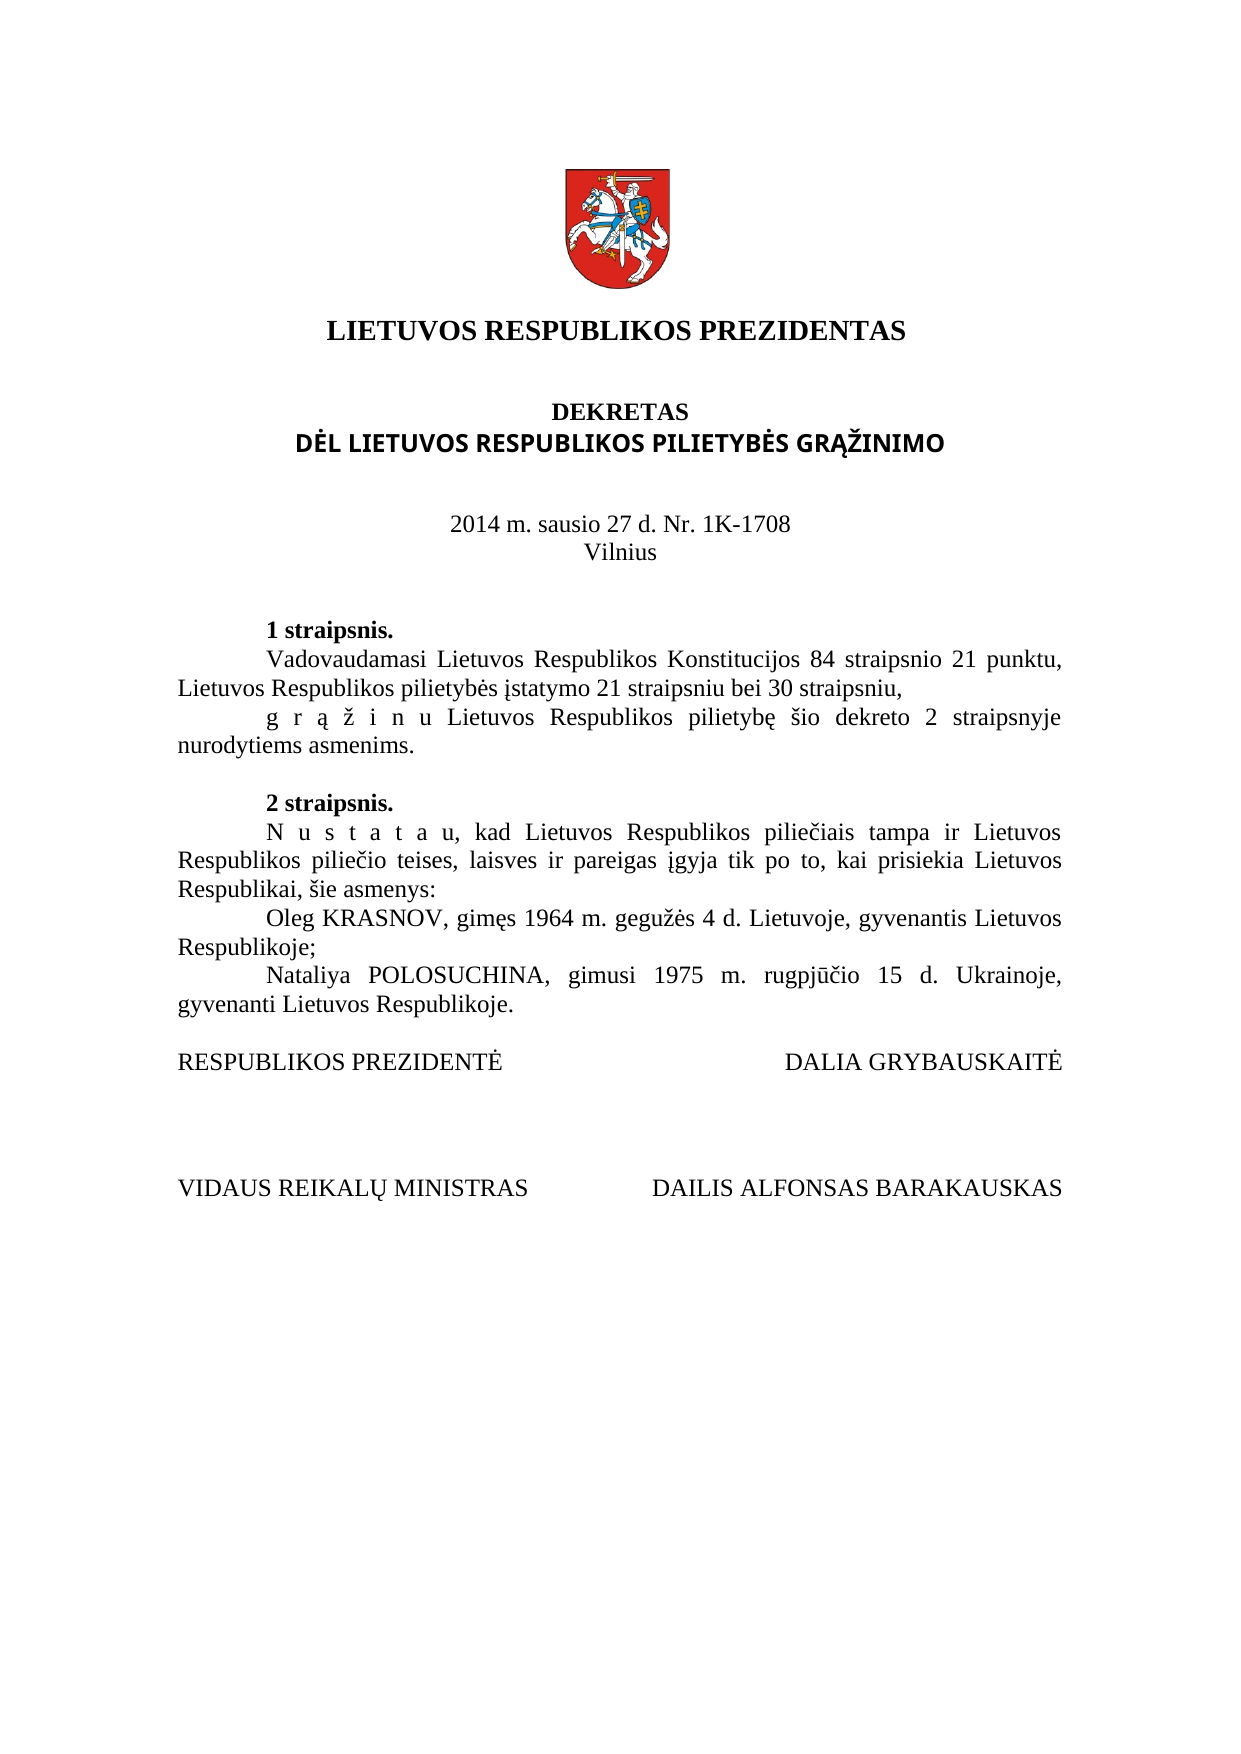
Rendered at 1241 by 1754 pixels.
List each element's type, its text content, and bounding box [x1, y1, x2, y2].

text RESPUBLIKOS PREZIDENTĖ DALIA GRYBAUSKAITĖ [177, 1047, 1063, 1075]
text Vilnius [177, 537, 1063, 566]
text Nataliya POLOSUCHINA, gimusi 1975 m. rugpjūčio 15 d. Ukrainoje, gyvenanti Lietuvos Respublikoje. [177, 960, 1063, 1018]
text g r ą ž i n u Lietuvos Respublikos pilietybę šio dekreto 2 straipsnyje nurodytiems asmenims. [177, 702, 1063, 759]
text LIETUVOS RESPUBLIKOS PREZIDENTAS [177, 313, 1063, 346]
text Dėl LIETUVOS RESPUBLIKOS PILIETYBĖS GRĄŽINIMO [177, 425, 1063, 459]
text 2014 m. sausio 27 d. Nr. 1K-1708 [177, 509, 1063, 537]
text VIDAUS REIKALŲ MINISTRAS Dailis Alfonsas Barakauskas [177, 1173, 1063, 1202]
text N u s t a t a u, kad Lietuvos Respublikos piliečiais tampa ir Lietuvos Respublikos piliečio teises, laisves ir pareigas įgyja tik po to, kai prisiekia Lietuvos Respublikai, šie asmenys: [177, 817, 1063, 903]
text Vadovaudamasi Lietuvos Respublikos Konstitucijos 84 straipsnio 21 punktu, Lietuvos Respublikos pilietybės įstatymo 21 straipsniu bei 30 straipsniu, [177, 644, 1063, 702]
text Oleg KRASNOV, gimęs 1964 m. gegužės 4 d. Lietuvoje, gyvenantis Lietuvos Respublikoje; [177, 903, 1063, 960]
text 1 straipsnis. [177, 615, 1063, 644]
text DEKRETAS [177, 397, 1063, 425]
text 2 straipsnis. [177, 788, 1063, 817]
